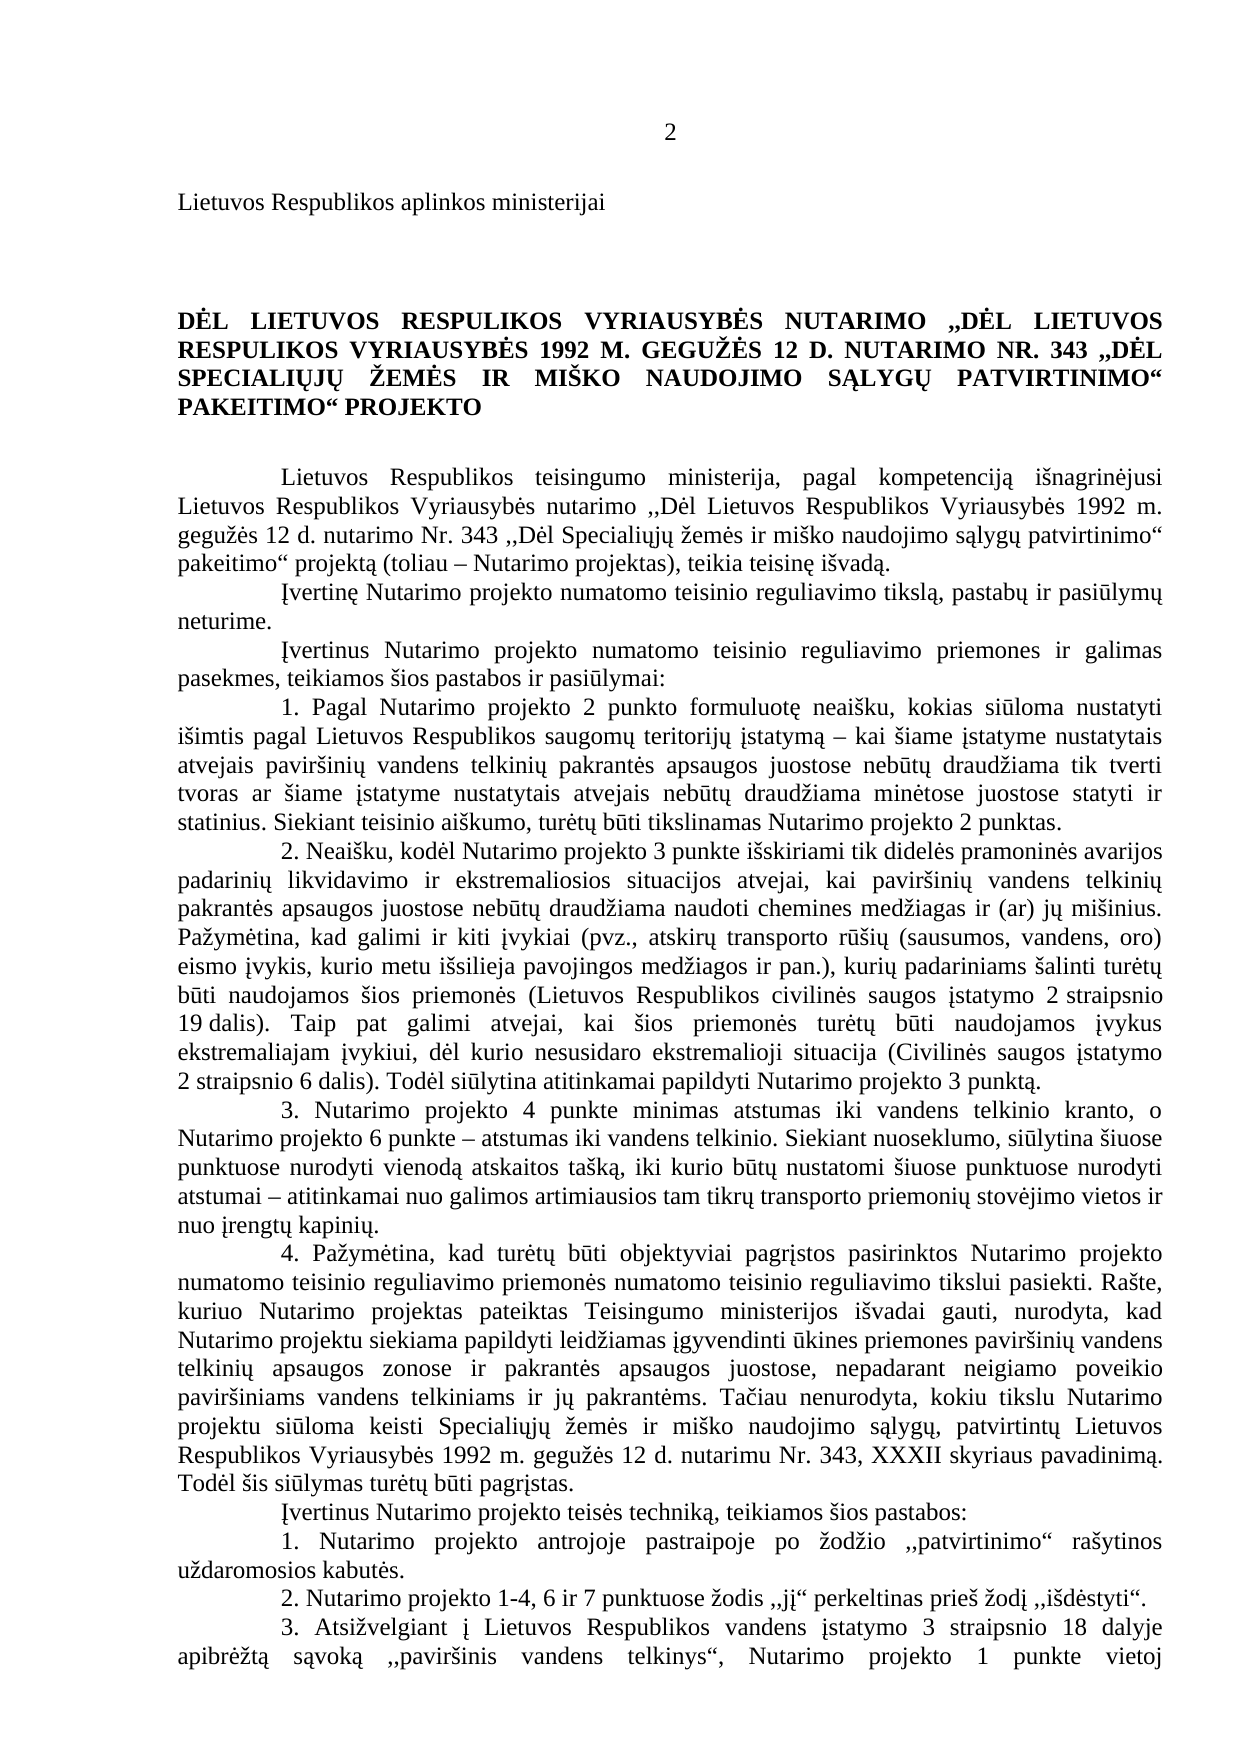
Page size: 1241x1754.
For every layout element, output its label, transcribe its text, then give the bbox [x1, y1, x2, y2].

text 1. Nutarimo projekto antrojoje pastraipoje po žodžio ,,patvirtinimo“ rašytinos uždaromosios kabutės. [177, 1526, 1163, 1583]
text Lietuvos Respublikos aplinkos ministerijai [177, 187, 1130, 216]
text 2. Nutarimo projekto 1-4, 6 ir 7 punktuose žodis ,,jį“ perkeltinas prieš žodį ,,išdėstyti“. [177, 1583, 1163, 1612]
text Įvertinus Nutarimo projekto numatomo teisinio reguliavimo priemones ir galimas pasekmes, teikiamos šios pastabos ir pasiūlymai: [177, 635, 1163, 692]
text Įvertinus Nutarimo projekto teisės techniką, teikiamos šios pastabos: [177, 1497, 1163, 1526]
text 2. Neaišku, kodėl Nutarimo projekto 3 punkte išskiriami tik didelės pramoninės avarijos padarinių likvidavimo ir ekstremaliosios situacijos atvejai, kai paviršinių vandens telkinių pakrantės apsaugos juostose nebūtų draudžiama naudoti chemines medžiagas ir (ar) jų mišinius. Pažymėtina, kad galimi ir kiti įvykiai (pvz., atskirų transporto rūšių (sausumos, vandens, oro) eismo įvykis, kurio metu išsilieja pavojingos medžiagos ir pan.), kurių padariniams šalinti turėtų būti naudojamos šios priemonės (Lietuvos Respublikos civilinės saugos įstatymo 2 straipsnio 19 dalis). Taip pat galimi atvejai, kai šios priemonės turėtų būti naudojamos įvykus ekstremaliajam įvykiui, dėl kurio nesusidaro ekstremalioji situacija (Civilinės saugos įstatymo 2 straipsnio 6 dalis). Todėl siūlytina atitinkamai papildyti Nutarimo projekto 3 punktą. [177, 836, 1163, 1095]
text DĖL LIETUVOS RESPULIKOS VYRIAUSYBĖS NUTARIMO ,,dėl LIETUVOS RESPULIKOS VYRIAUSYBĖS 1992 m. gegužės 12 d. NUTARIMO nr. 343 ,,dėl specialiųjų žemės ir miško naudojimo sąlygų patvirtinimo“ pakeitimo“ projekto [177, 306, 1163, 421]
text 4. Pažymėtina, kad turėtų būti objektyviai pagrįstos pasirinktos Nutarimo projekto numatomo teisinio reguliavimo priemonės numatomo teisinio reguliavimo tikslui pasiekti. Rašte, kuriuo Nutarimo projektas pateiktas Teisingumo ministerijos išvadai gauti, nurodyta, kad Nutarimo projektu siekiama papildyti leidžiamas įgyvendinti ūkines priemones paviršinių vandens telkinių apsaugos zonose ir pakrantės apsaugos juostose, nepadarant neigiamo poveikio paviršiniams vandens telkiniams ir jų pakrantėms. Tačiau nenurodyta, kokiu tikslu Nutarimo projektu siūloma keisti Specialiųjų žemės ir miško naudojimo sąlygų, patvirtintų Lietuvos Respublikos Vyriausybės 1992 m. gegužės 12 d. nutarimu Nr. 343, XXXII skyriaus pavadinimą. Todėl šis siūlymas turėtų būti pagrįstas. [177, 1238, 1163, 1497]
text Lietuvos Respublikos teisingumo ministerija, pagal kompetenciją išnagrinėjusi Lietuvos Respublikos Vyriausybės nutarimo ,,Dėl Lietuvos Respublikos Vyriausybės 1992 m. gegužės 12 d. nutarimo Nr. 343 ,,Dėl Specialiųjų žemės ir miško naudojimo sąlygų patvirtinimo“ pakeitimo“ projektą (toliau – Nutarimo projektas), teikia teisinę išvadą. [177, 462, 1163, 577]
text Įvertinę Nutarimo projekto numatomo teisinio reguliavimo tikslą, pastabų ir pasiūlymų neturime. [177, 577, 1163, 635]
text 3. Atsižvelgiant į Lietuvos Respublikos vandens įstatymo 3 straipsnio 18 dalyje apibrėžtą sąvoką ,,paviršinis vandens telkinys“, Nutarimo projekto 1 punkte vietoj [177, 1612, 1163, 1670]
text 1. Pagal Nutarimo projekto 2 punkto formuluotę neaišku, kokias siūloma nustatyti išimtis pagal Lietuvos Respublikos saugomų teritorijų įstatymą – kai šiame įstatyme nustatytais atvejais paviršinių vandens telkinių pakrantės apsaugos juostose nebūtų draudžiama tik tverti tvoras ar šiame įstatyme nustatytais atvejais nebūtų draudžiama minėtose juostose statyti ir statinius. Siekiant teisinio aiškumo, turėtų būti tikslinamas Nutarimo projekto 2 punktas. [177, 692, 1163, 836]
text 3. Nutarimo projekto 4 punkte minimas atstumas iki vandens telkinio kranto, o Nutarimo projekto 6 punkte – atstumas iki vandens telkinio. Siekiant nuoseklumo, siūlytina šiuose punktuose nurodyti vienodą atskaitos tašką, iki kurio būtų nustatomi šiuose punktuose nurodyti atstumai – atitinkamai nuo galimos artimiausios tam tikrų transporto priemonių stovėjimo vietos ir nuo įrengtų kapinių. [177, 1095, 1163, 1238]
